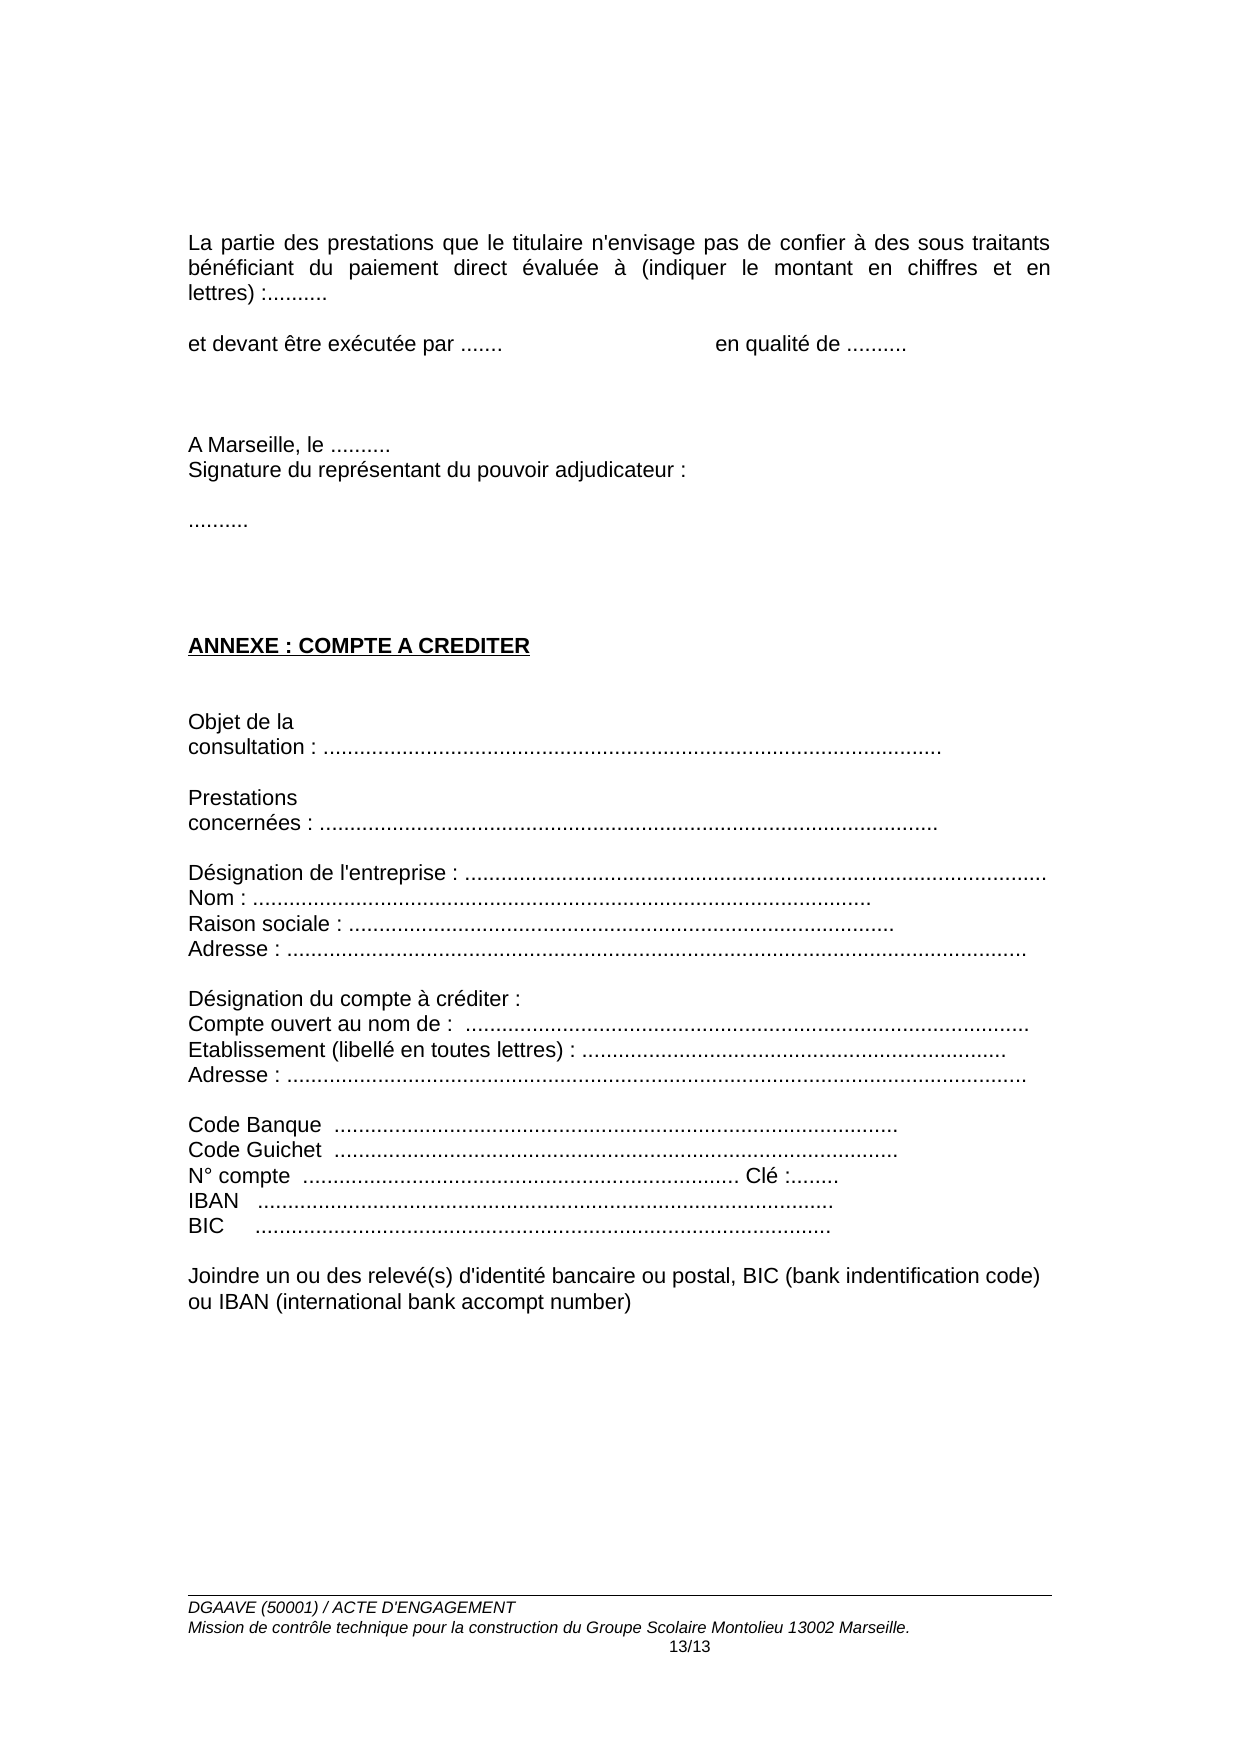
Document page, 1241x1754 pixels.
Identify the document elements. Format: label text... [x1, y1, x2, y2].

text Adresse : .......................................................................................................................... [188, 1062, 1052, 1087]
text Désignation du compte à créditer : [188, 986, 1052, 1011]
text Code Guichet ............................................................................................. [188, 1137, 1052, 1162]
text Signature du représentant du pouvoir adjudicateur : [188, 457, 1052, 482]
text et devant être exécutée par ....... en qualité de .......... [188, 331, 1052, 356]
text Adresse : .......................................................................................................................... [188, 936, 1052, 961]
text .......... [188, 507, 1052, 532]
text ANNEXE : COMPTE A CREDITER [188, 633, 1052, 658]
text La partie des prestations que le titulaire n'envisage pas de confier à des sous traitants bénéficiant du paiement direct évaluée à (indiquer le montant en chiffres et en lettres) :.......... [188, 230, 1052, 305]
text Compte ouvert au nom de : ............................................................................................. [188, 1011, 1052, 1036]
text Prestations concernées : ...................................................................................................... [188, 784, 1052, 835]
text IBAN ............................................................................................... [188, 1188, 1052, 1213]
text Raison sociale : .......................................................................................... [188, 910, 1052, 936]
text Nom : ...................................................................................................... [188, 885, 1052, 910]
text Objet de la consultation : ...................................................................................................... [188, 709, 1052, 759]
text Code Banque ............................................................................................. [188, 1112, 1052, 1137]
text Joindre un ou des relevé(s) d'identité bancaire ou postal, BIC (bank indentification code) ou IBAN (international bank accompt number) [188, 1263, 1052, 1314]
text Désignation de l'entreprise : ................................................................................................ [188, 860, 1052, 885]
text A Marseille, le .......... [188, 431, 1052, 457]
text N° compte ........................................................................ Clé :........ [188, 1162, 1052, 1188]
text Etablissement (libellé en toutes lettres) : ...................................................................... [188, 1036, 1052, 1062]
text BIC ............................................................................................... [188, 1213, 1052, 1238]
